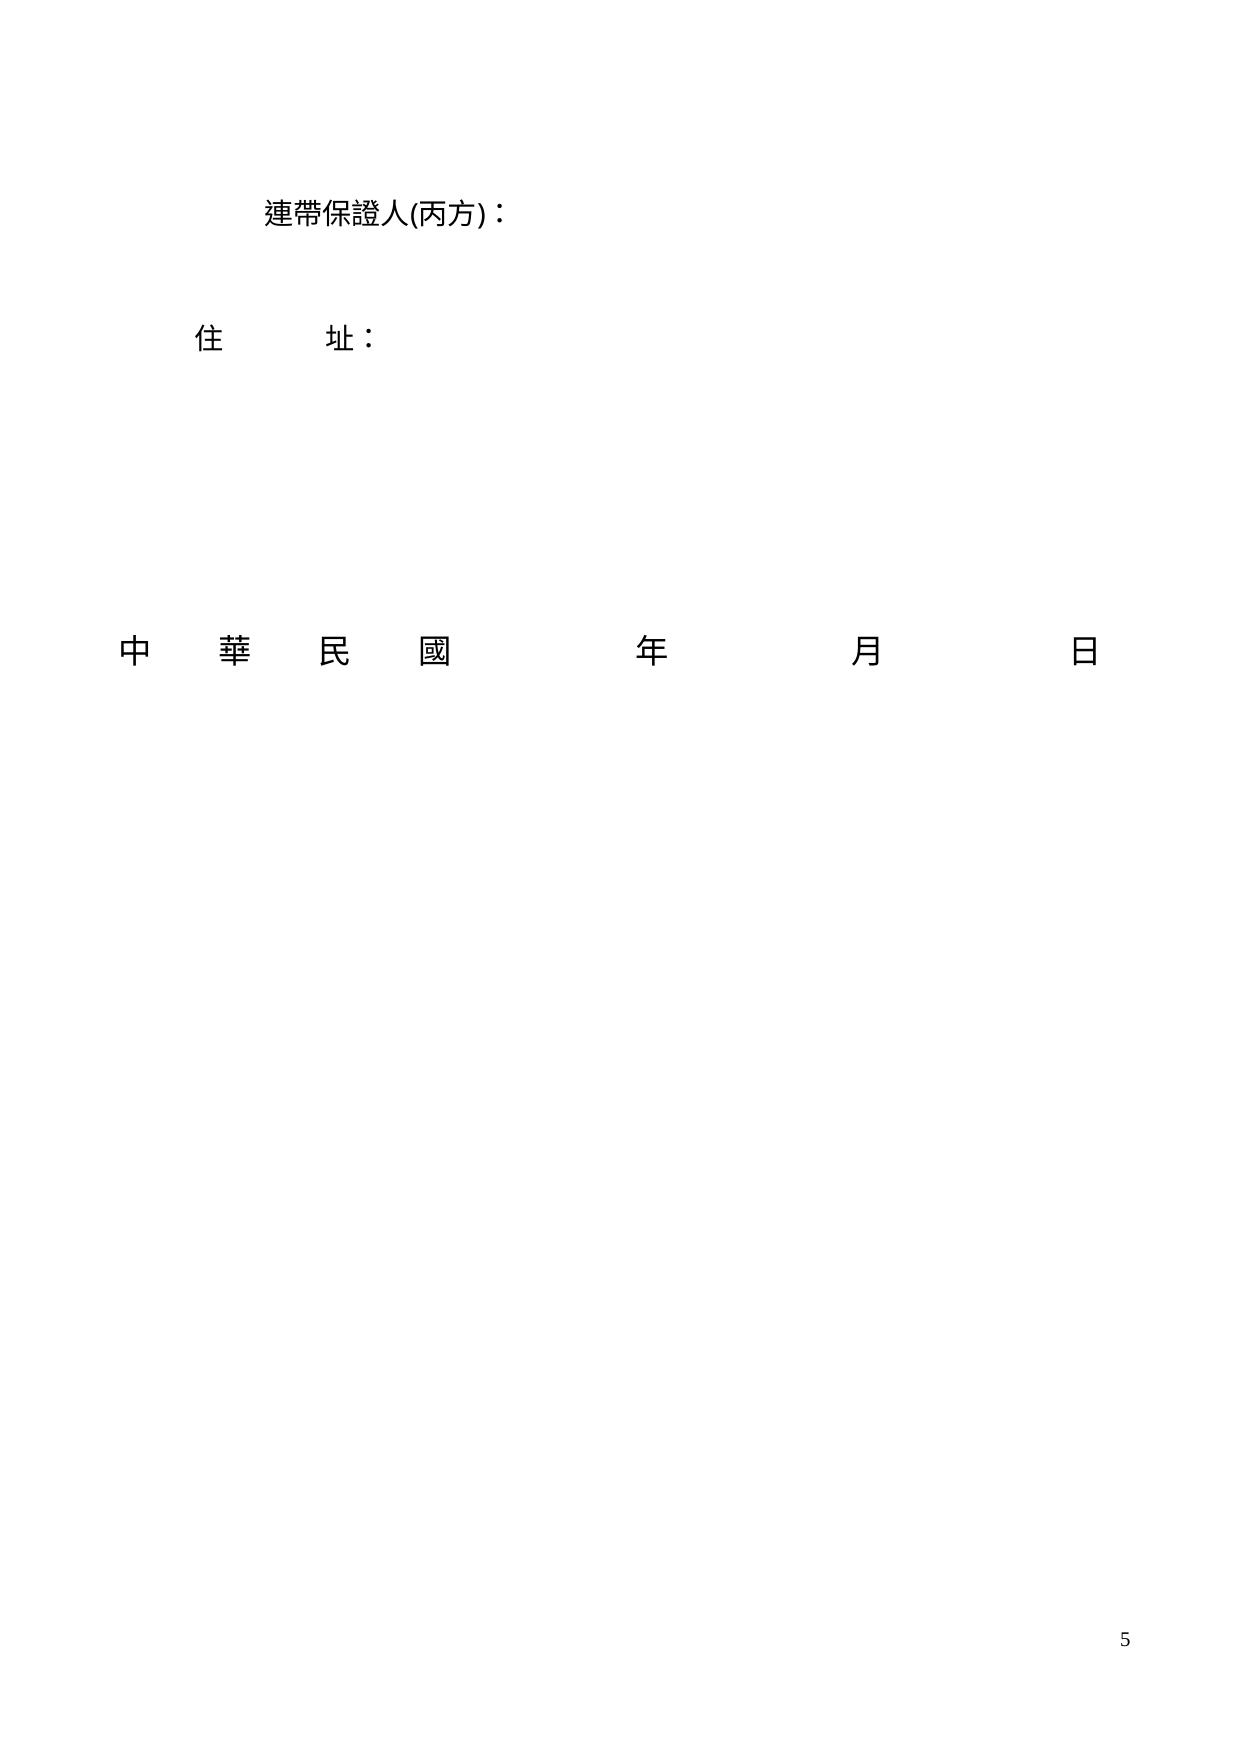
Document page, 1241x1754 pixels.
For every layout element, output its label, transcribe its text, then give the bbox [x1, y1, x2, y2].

text 住 址： [118, 295, 1122, 358]
text 中 華 民 國 年 月 日 [118, 608, 1122, 670]
text 連帶保證人(丙方)： [118, 170, 1122, 233]
